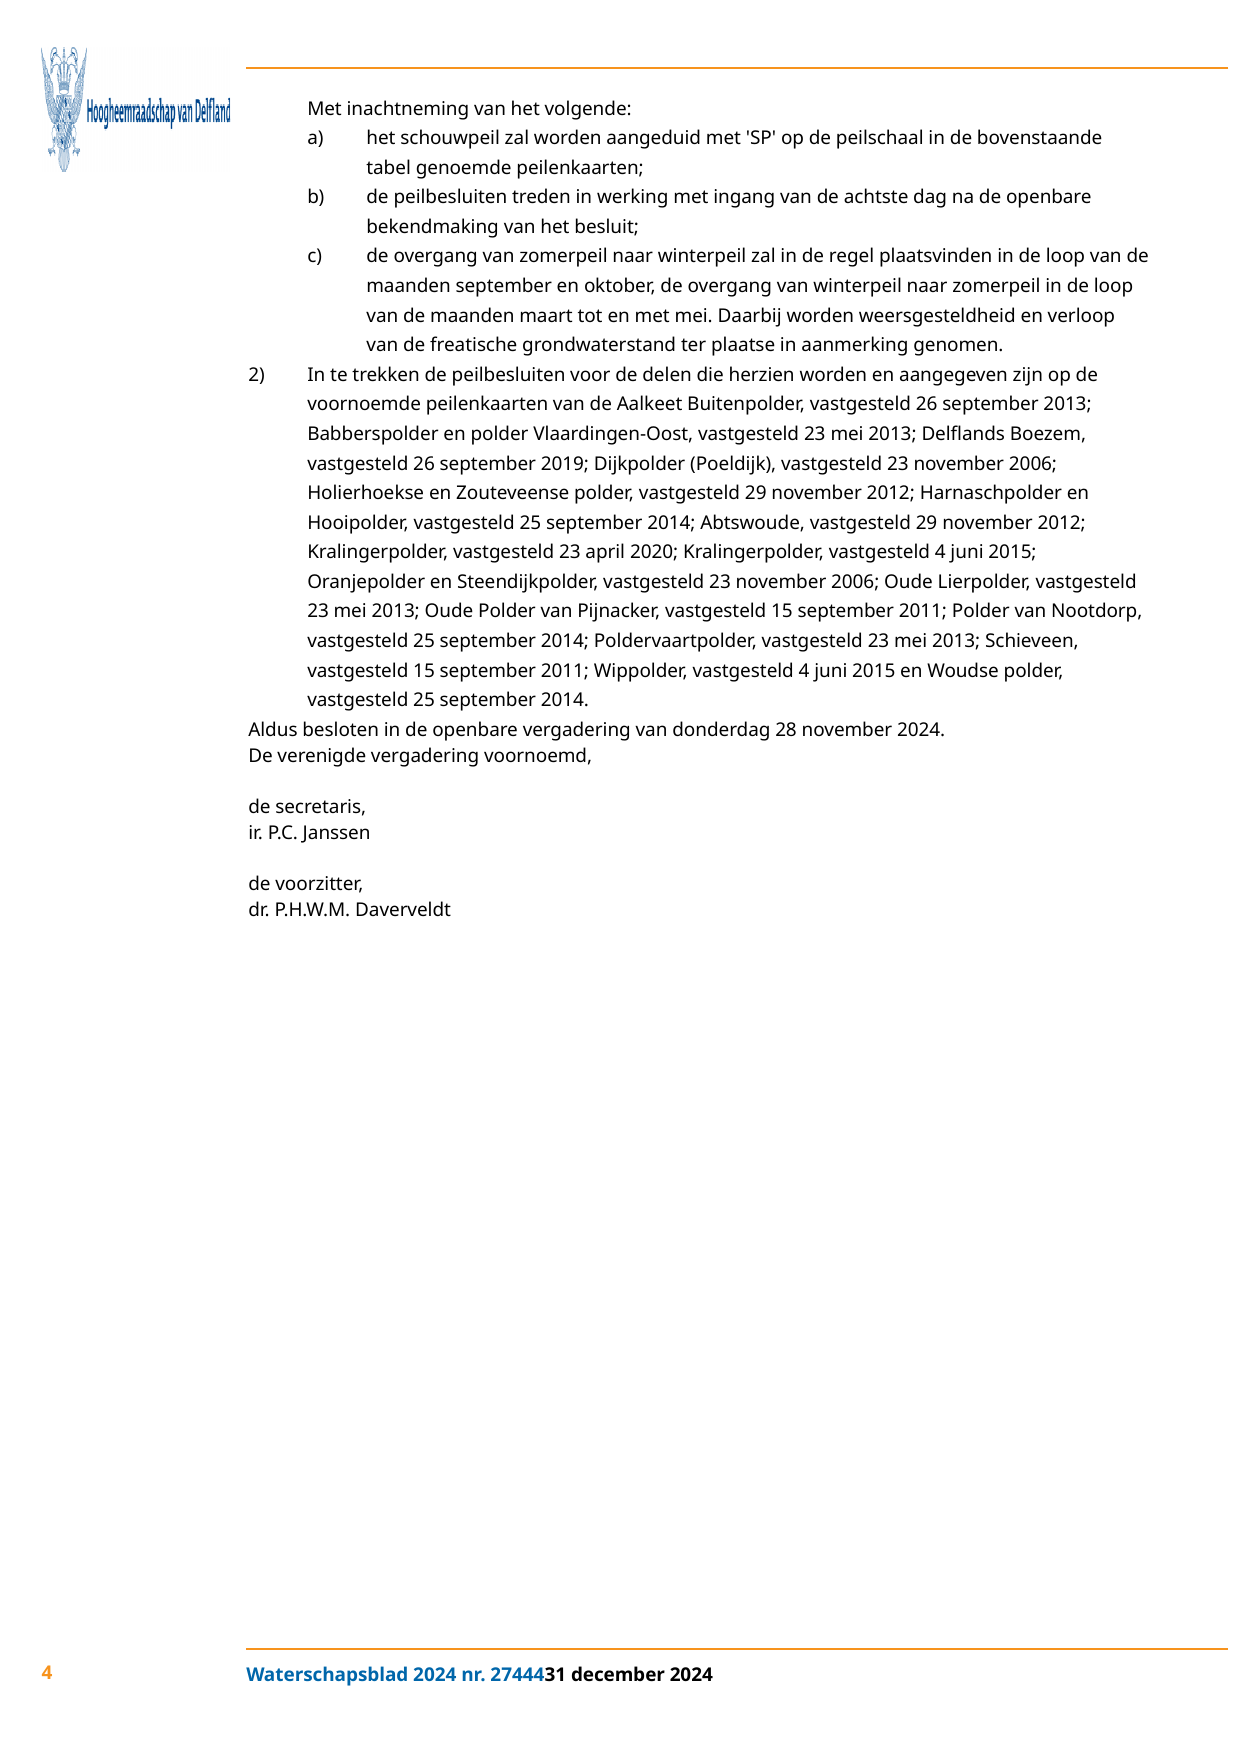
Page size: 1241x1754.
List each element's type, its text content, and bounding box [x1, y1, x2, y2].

list de peilbesluiten treden in werking met ingang van de achtste dag na de openbare bekendmaking van het besluit; [307, 183, 1152, 239]
text Aldus besloten in de openbare vergadering van donderdag 28 november 2024. [248, 716, 1152, 742]
list de overgang van zomerpeil naar winterpeil zal in de regel plaatsvinden in de loop van de maanden september en oktober, de overgang van winterpeil naar zomerpeil in de loop van de maanden maart tot en met mei. Daarbij worden weersgesteldheid en verloop van de freatische grondwaterstand ter plaatse in aanmerking genomen. [307, 243, 1152, 357]
list Met inachtneming van het volgende: [248, 95, 1152, 121]
picture [41, 47, 231, 172]
text ir. P.C. Janssen [248, 819, 1152, 845]
text De verenigde vergadering voornoemd, [248, 742, 1152, 767]
text dr. P.H.W.M. Daverveldt [248, 896, 1152, 922]
text de secretaris, [248, 793, 1152, 819]
text de voorzitter, [248, 870, 1152, 896]
list In te trekken de peilbesluiten voor de delen die herzien worden en aangegeven zijn op de voornoemde peilenkaarten van de Aalkeet Buitenpolder, vastgesteld 26 september 2013; Babberspolder en polder Vlaardingen-Oost, vastgesteld 23 mei 2013; Delflands Boezem, vastgesteld 26 september 2019; Dijkpolder (Poeldijk), vastgesteld 23 november 2006; Holierhoekse en Zouteveense polder, vastgesteld 29 november 2012; Harnaschpolder en Hooipolder, vastgesteld 25 september 2014; Abtswoude, vastgesteld 29 november 2012; Kralingerpolder, vastgesteld 23 april 2020; Kralingerpolder, vastgesteld 4 juni 2015; Oranjepolder en Steendijkpolder, vastgesteld 23 november 2006; Oude Lierpolder, vastgesteld 23 mei 2013; Oude Polder van Pijnacker, vastgesteld 15 september 2011; Polder van Nootdorp, vastgesteld 25 september 2014; Poldervaartpolder, vastgesteld 23 mei 2013; Schieveen, vastgesteld 15 september 2011; Wippolder, vastgesteld 4 juni 2015 en Woudse polder, vastgesteld 25 september 2014. [248, 361, 1152, 712]
list het schouwpeil zal worden aangeduid met 'SP' op de peilschaal in de bovenstaande tabel genoemde peilenkaarten; [307, 124, 1152, 180]
